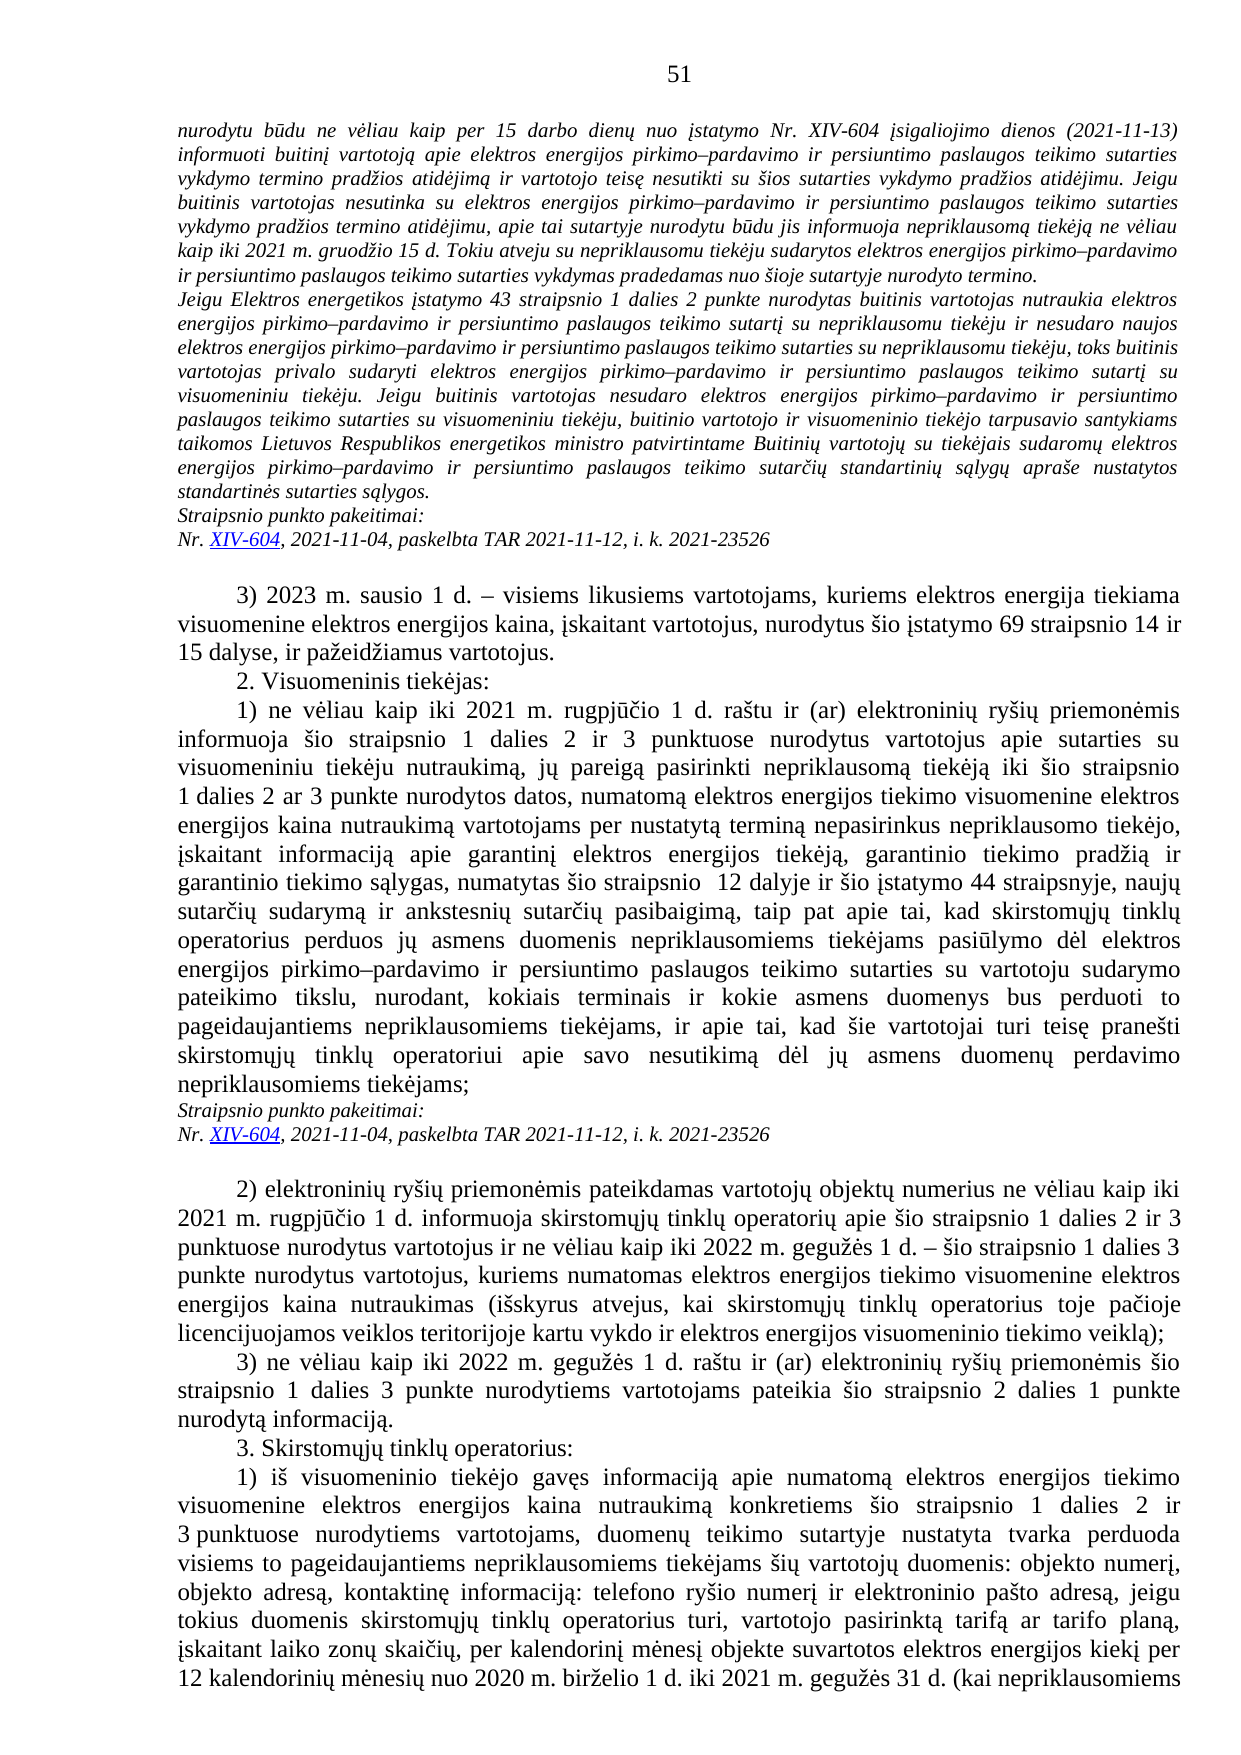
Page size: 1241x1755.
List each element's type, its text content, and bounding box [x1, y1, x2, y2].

text 2. Visuomeninis tiekėjas: [177, 666, 1181, 695]
text Nr. XIV-604, 2021-11-04, paskelbta TAR 2021-11-12, i. k. 2021-23526 [177, 527, 1181, 551]
text 3. Skirstomųjų tinklų operatorius: [177, 1433, 1181, 1462]
text 2) elektroninių ryšių priemonėmis pateikdamas vartotojų objektų numerius ne vėliau kaip iki 2021 m. rugpjūčio 1 d. informuoja skirstomųjų tinklų operatorių apie šio straipsnio 1 dalies 2 ir 3 punktuose nurodytus vartotojus ir ne vėliau kaip iki 2022 m. gegužės 1 d. – šio straipsnio 1 dalies 3 punkte nurodytus vartotojus, kuriems numatomas elektros energijos tiekimo visuomenine elektros energijos kaina nutraukimas (išskyrus atvejus, kai skirstomųjų tinklų operatorius toje pačioje licencijuojamos veiklos teritorijoje kartu vykdo ir elektros energijos visuomeninio tiekimo veiklą); [177, 1174, 1181, 1347]
text 3) ne vėliau kaip iki 2022 m. gegužės 1 d. raštu ir (ar) elektroninių ryšių priemonėmis šio straipsnio 1 dalies 3 punkte nurodytiems vartotojams pateikia šio straipsnio 2 dalies 1 punkte nurodytą informaciją. [177, 1347, 1181, 1433]
text Straipsnio punkto pakeitimai: [177, 503, 1181, 527]
text 3) 2023 m. sausio 1 d. – visiems likusiems vartotojams, kuriems elektros energija tiekiama visuomenine elektros energijos kaina, įskaitant vartotojus, nurodytus šio įstatymo 69 straipsnio 14 ir 15 dalyse, ir pažeidžiamus vartotojus. [177, 580, 1181, 666]
text Jeigu Elektros energetikos įstatymo 43 straipsnio 1 dalies 2 punkte nurodytas buitinis vartotojas nutraukia elektros energijos pirkimo–pardavimo ir persiuntimo paslaugos teikimo sutartį su nepriklausomu tiekėju ir nesudaro naujos elektros energijos pirkimo–pardavimo ir persiuntimo paslaugos teikimo sutarties su nepriklausomu tiekėju, toks buitinis vartotojas privalo sudaryti elektros energijos pirkimo–pardavimo ir persiuntimo paslaugos teikimo sutartį su visuomeniniu tiekėju. Jeigu buitinis vartotojas nesudaro elektros energijos pirkimo–pardavimo ir persiuntimo paslaugos teikimo sutarties su visuomeniniu tiekėju, buitinio vartotojo ir visuomeninio tiekėjo tarpusavio santykiams taikomos Lietuvos Respublikos energetikos ministro patvirtintame Buitinių vartotojų su tiekėjais sudaromų elektros energijos pirkimo–pardavimo ir persiuntimo paslaugos teikimo sutarčių standartinių sąlygų apraše nustatytos standartinės sutarties sąlygos. [177, 287, 1181, 503]
text Straipsnio punkto pakeitimai: [177, 1097, 1181, 1122]
text Nr. XIV-604, 2021-11-04, paskelbta TAR 2021-11-12, i. k. 2021-23526 [177, 1122, 1181, 1146]
text 1) ne vėliau kaip iki 2021 m. rugpjūčio 1 d. raštu ir (ar) elektroninių ryšių priemonėmis informuoja šio straipsnio 1 dalies 2 ir 3 punktuose nurodytus vartotojus apie sutarties su visuomeniniu tiekėju nutraukimą, jų pareigą pasirinkti nepriklausomą tiekėją iki šio straipsnio 1 dalies 2 ar 3 punkte nurodytos datos, numatomą elektros energijos tiekimo visuomenine elektros energijos kaina nutraukimą vartotojams per nustatytą terminą nepasirinkus nepriklausomo tiekėjo, įskaitant informaciją apie garantinį elektros energijos tiekėją, garantinio tiekimo pradžią ir garantinio tiekimo sąlygas, numatytas šio straipsnio 12 dalyje ir šio įstatymo 44 straipsnyje, naujų sutarčių sudarymą ir ankstesnių sutarčių pasibaigimą, taip pat apie tai, kad skirstomųjų tinklų operatorius perduos jų asmens duomenis nepriklausomiems tiekėjams pasiūlymo dėl elektros energijos pirkimo–pardavimo ir persiuntimo paslaugos teikimo sutarties su vartotoju sudarymo pateikimo tikslu, nurodant, kokiais terminais ir kokie asmens duomenys bus perduoti to pageidaujantiems nepriklausomiems tiekėjams, ir apie tai, kad šie vartotojai turi teisę pranešti skirstomųjų tinklų operatoriui apie savo nesutikimą dėl jų asmens duomenų perdavimo nepriklausomiems tiekėjams; [177, 695, 1181, 1097]
text nurodytu būdu ne vėliau kaip per 15 darbo dienų nuo įstatymo Nr. XIV-604 įsigaliojimo dienos (2021-11-13) informuoti buitinį vartotoją apie elektros energijos pirkimo–pardavimo ir persiuntimo paslaugos teikimo sutarties vykdymo termino pradžios atidėjimą ir vartotojo teisę nesutikti su šios sutarties vykdymo pradžios atidėjimu. Jeigu buitinis vartotojas nesutinka su elektros energijos pirkimo–pardavimo ir persiuntimo paslaugos teikimo sutarties vykdymo pradžios termino atidėjimu, apie tai sutartyje nurodytu būdu jis informuoja nepriklausomą tiekėją ne vėliau kaip iki 2021 m. gruodžio 15 d. Tokiu atveju su nepriklausomu tiekėju sudarytos elektros energijos pirkimo–pardavimo ir persiuntimo paslaugos teikimo sutarties vykdymas pradedamas nuo šioje sutartyje nurodyto termino. [177, 118, 1181, 287]
text 1) iš visuomeninio tiekėjo gavęs informaciją apie numatomą elektros energijos tiekimo visuomenine elektros energijos kaina nutraukimą konkretiems šio straipsnio 1 dalies 2 ir 3 punktuose nurodytiems vartotojams, duomenų teikimo sutartyje nustatyta tvarka perduoda visiems to pageidaujantiems nepriklausomiems tiekėjams šių vartotojų duomenis: objekto numerį, objekto adresą, kontaktinę informaciją: telefono ryšio numerį ir elektroninio pašto adresą, jeigu tokius duomenis skirstomųjų tinklų operatorius turi, vartotojo pasirinktą tarifą ar tarifo planą, įskaitant laiko zonų skaičių, per kalendorinį mėnesį objekte suvartotos elektros energijos kiekį per 12 kalendorinių mėnesių nuo 2020 m. birželio 1 d. iki 2021 m. gegužės 31 d. (kai nepriklausomiems [177, 1462, 1181, 1692]
